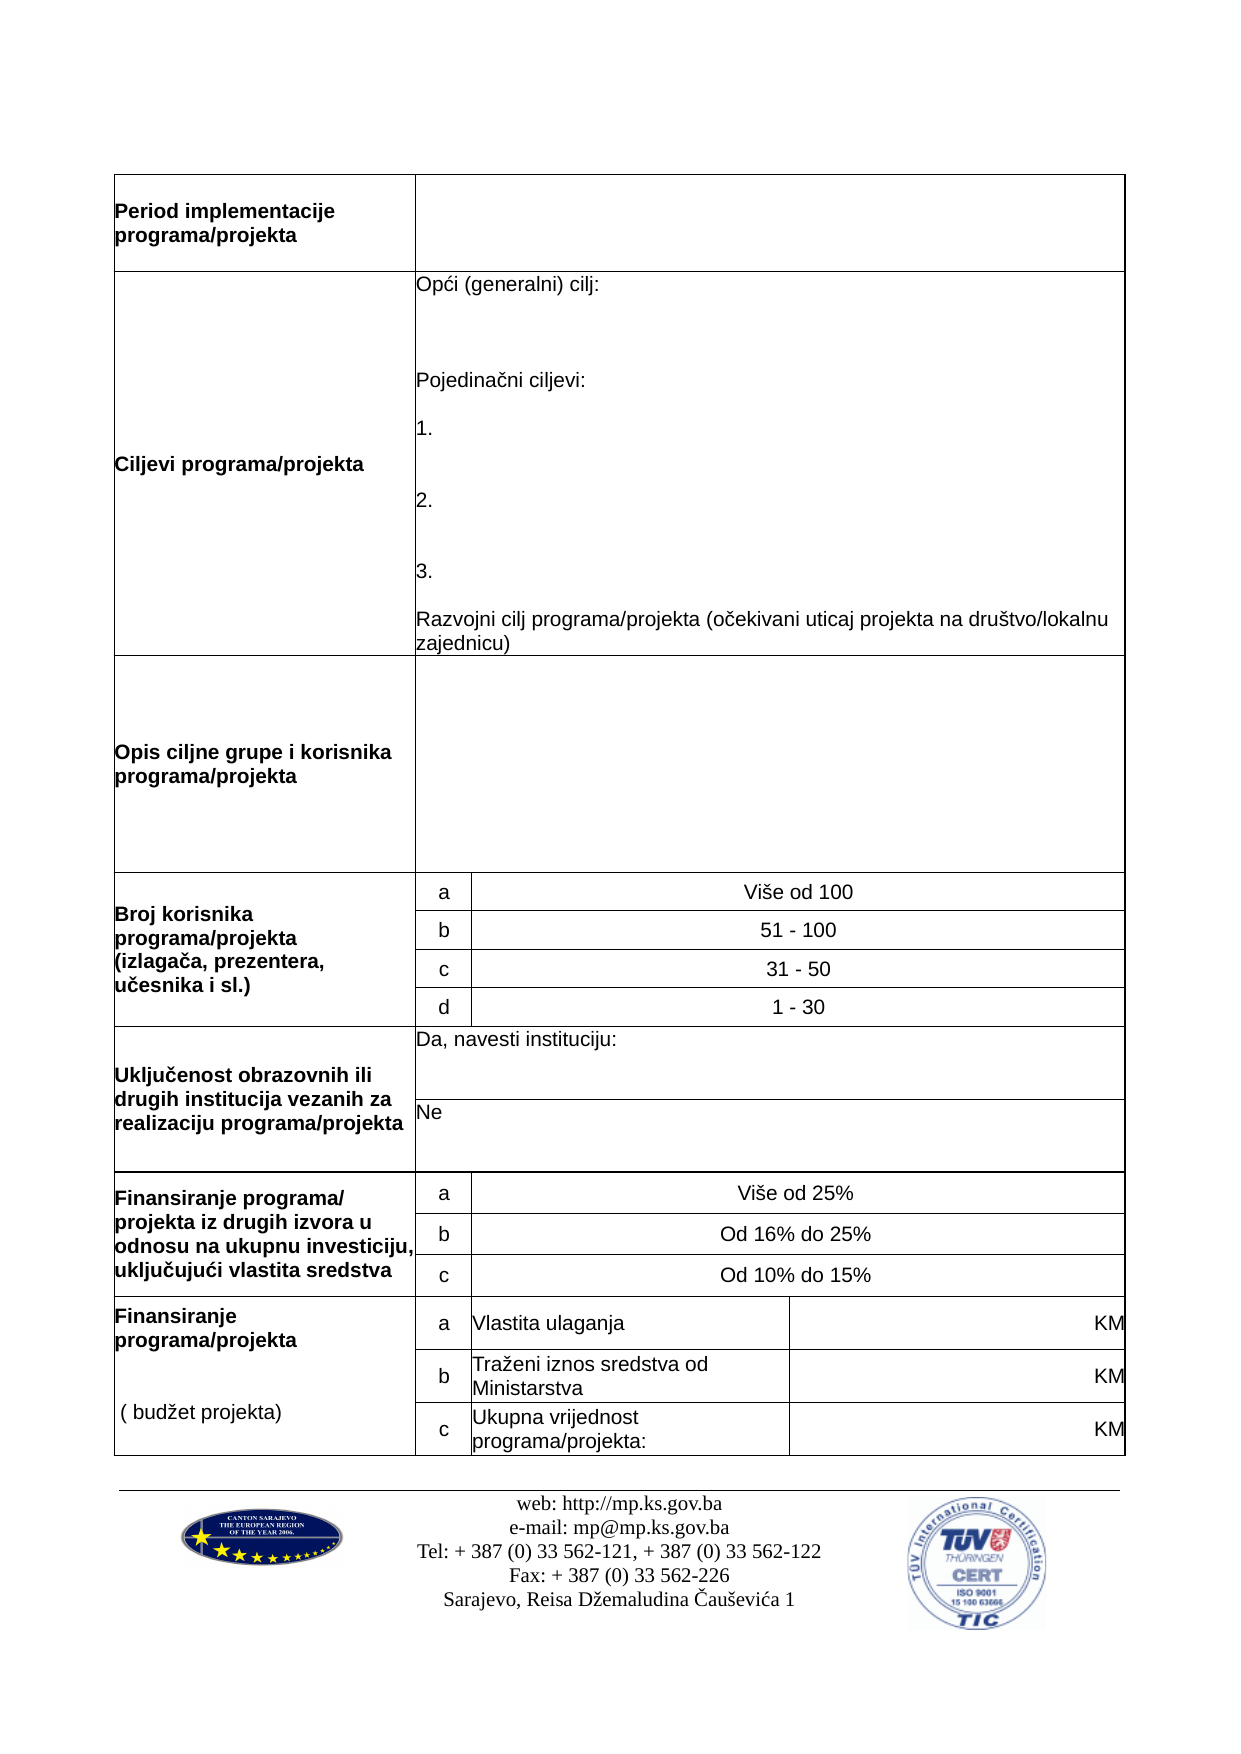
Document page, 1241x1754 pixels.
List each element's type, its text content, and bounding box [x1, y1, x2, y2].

table_cell Opći (generalni) cilj: Pojedinačni ciljevi: 1. 2. 3. Razvojni cilj programa/projekta (očekivani uticaj projekta na društvo/lokalnu zajednicu) [416, 272, 1124, 655]
table_cell c [416, 950, 471, 987]
table_cell Od 16% do 25% [472, 1214, 1124, 1254]
picture [179, 1506, 345, 1568]
table_cell Finansiranje programa/projekta ( budžet projekta) [115, 1297, 415, 1455]
table_cell d [416, 988, 471, 1026]
table_cell KM [790, 1297, 1124, 1349]
table_cell a [416, 873, 471, 910]
table_cell c [416, 1255, 471, 1296]
table_cell Vlastita ulaganja [472, 1297, 789, 1349]
table_cell Uključenost obrazovnih ili drugih institucija vezanih za realizaciju programa/projekta [115, 1027, 415, 1171]
table_cell Više od 25% [472, 1173, 1124, 1213]
table_cell a [416, 1173, 471, 1213]
table_cell KM [790, 1350, 1124, 1402]
table_cell c [416, 1403, 471, 1455]
table_cell Od 10% do 15% [472, 1255, 1124, 1296]
table_cell Finansiranje programa/ projekta iz drugih izvora u odnosu na ukupnu investiciju, uključujući vlastita sredstva [115, 1173, 415, 1296]
table_cell Ukupna vrijednost programa/projekta: [472, 1403, 789, 1455]
table_cell b [416, 1214, 471, 1254]
table_cell 51 - 100 [472, 911, 1124, 949]
table_cell KM [790, 1403, 1124, 1455]
table_cell [416, 175, 1124, 271]
table_cell 1 - 30 [472, 988, 1124, 1026]
table_cell b [416, 911, 471, 949]
table_cell Opis ciljne grupe i korisnika programa/projekta [115, 656, 415, 872]
table_cell Period implementacije programa/projekta [115, 175, 415, 271]
table_cell 31 - 50 [472, 950, 1124, 987]
table_cell Ne [416, 1100, 1124, 1171]
table_cell Ciljevi programa/projekta [115, 272, 415, 655]
table_cell b [416, 1350, 471, 1402]
table_cell Broj korisnika programa/projekta (izlagača, prezentera, učesnika i sl.) [115, 873, 415, 1026]
table_cell Traženi iznos sredstva od Ministarstva [472, 1350, 789, 1402]
table_cell Više od 100 [472, 873, 1124, 910]
picture [907, 1497, 1047, 1630]
table_cell Da, navesti instituciju: [416, 1027, 1124, 1098]
table_cell a [416, 1297, 471, 1349]
table_cell [416, 656, 1124, 872]
